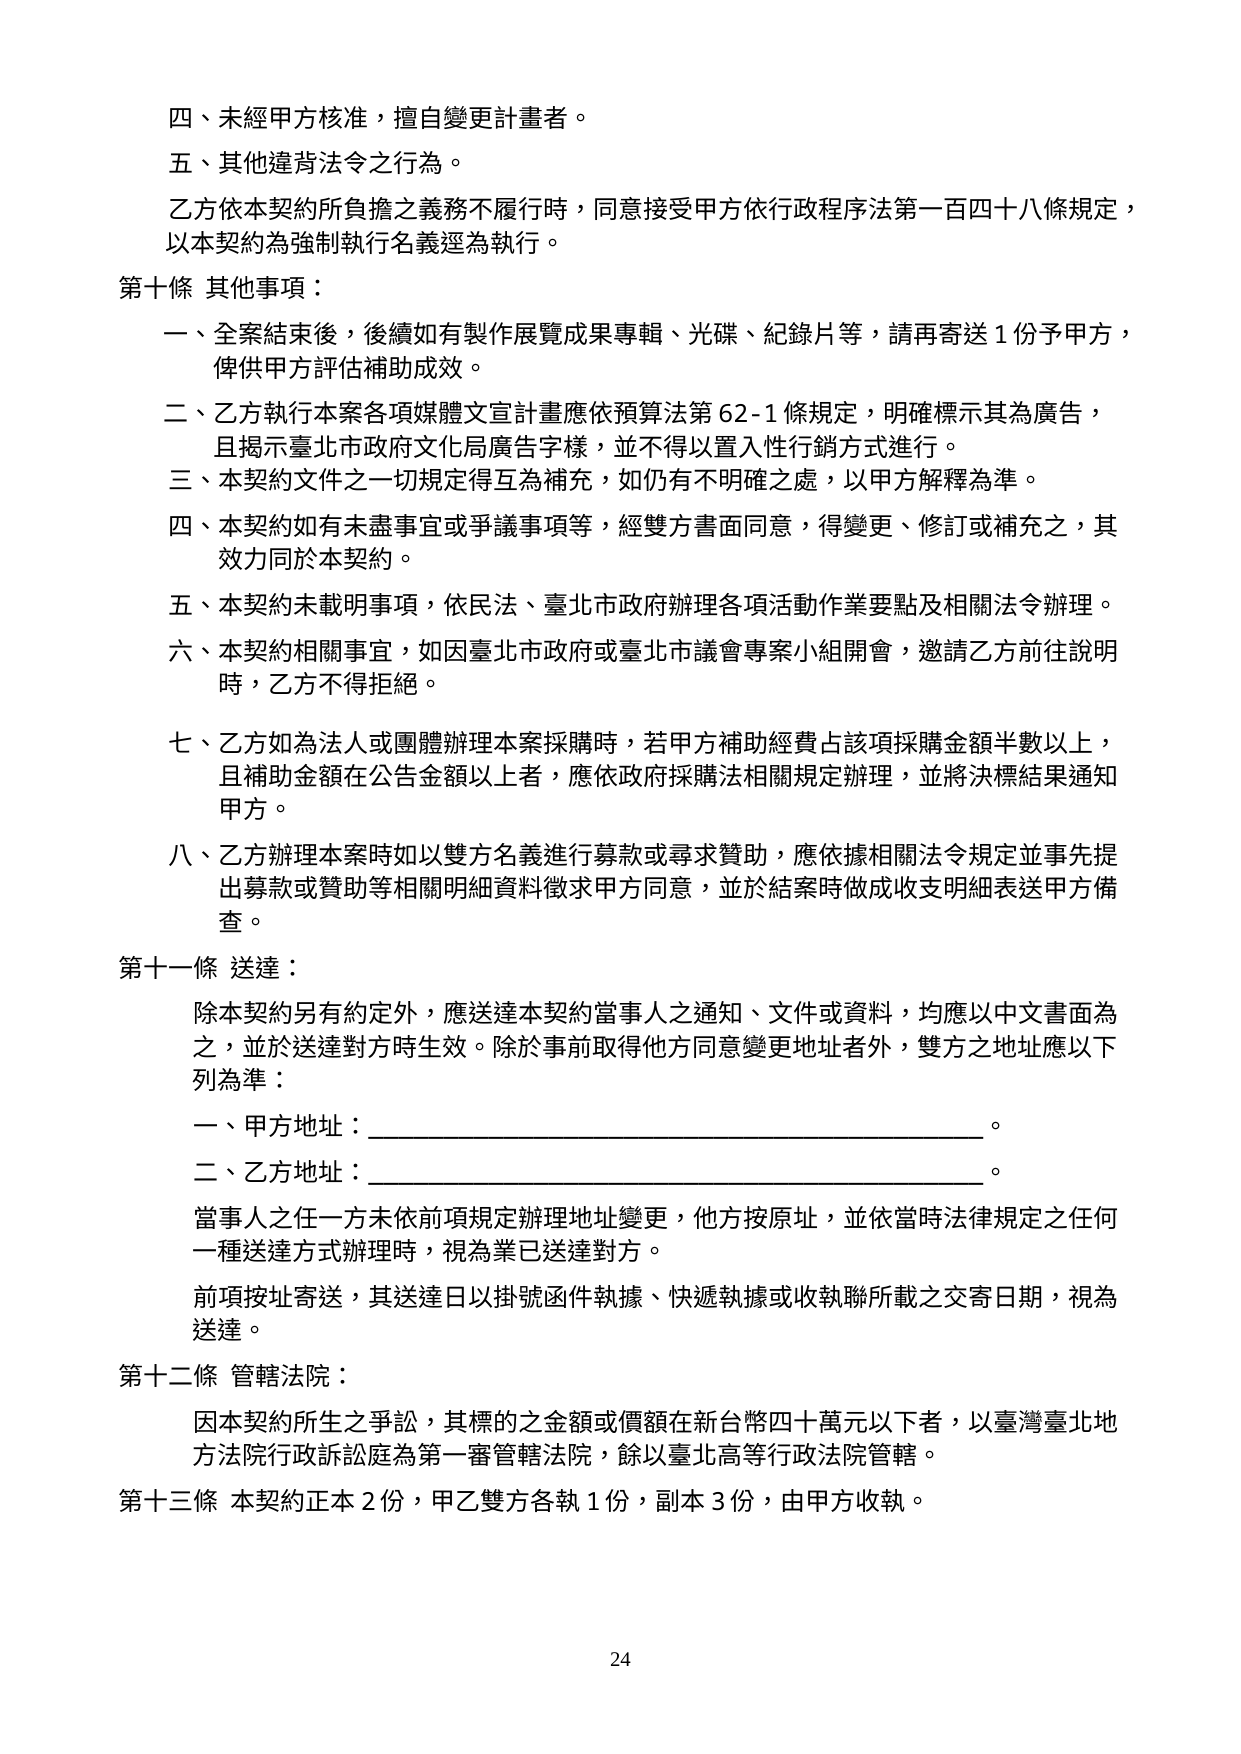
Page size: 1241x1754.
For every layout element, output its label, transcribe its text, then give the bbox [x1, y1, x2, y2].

text 一、全案結束後，後續如有製作展覽成果專輯、光碟、紀錄片等，請再寄送1份予甲方，俾供甲方評估補助成效。 [163, 317, 1122, 384]
text 第十三條 本契約正本2份，甲乙雙方各執1份，副本3份，由甲方收執。 [118, 1484, 1122, 1517]
text 八、乙方辦理本案時如以雙方名義進行募款或尋求贊助，應依據相關法令規定並事先提出募款或贊助等相關明細資料徵求甲方同意，並於結案時做成收支明細表送甲方備查。 [168, 838, 1122, 938]
text 三、本契約文件之一切規定得互為補充，如仍有不明確之處，以甲方解釋為準。 [168, 463, 1122, 496]
text 四、未經甲方核准，擅自變更計畫者。 [118, 100, 1122, 134]
text 六、本契約相關事宜，如因臺北市政府或臺北市議會專案小組開會，邀請乙方前往說明時，乙方不得拒絕。 [168, 634, 1122, 700]
text 一、甲方地址：_________________________________________。 [118, 1109, 1122, 1142]
text 除本契約另有約定外，應送達本契約當事人之通知、文件或資料，均應以中文書面為之，並於送達對方時生效。除於事前取得他方同意變更地址者外，雙方之地址應以下列為準： [118, 996, 1122, 1096]
text 因本契約所生之爭訟，其標的之金額或價額在新台幣四十萬元以下者，以臺灣臺北地方法院行政訴訟庭為第一審管轄法院，餘以臺北高等行政法院管轄。 [118, 1404, 1122, 1471]
text 前項按址寄送，其送達日以掛號函件執據、快遞執據或收執聯所載之交寄日期，視為送達。 [118, 1279, 1122, 1346]
text 第十二條 管轄法院： [118, 1359, 1122, 1392]
text 五、本契約未載明事項，依民法、臺北市政府辦理各項活動作業要點及相關法令辦理。 [168, 588, 1122, 621]
text 五、其他違背法令之行為。 [118, 146, 1122, 179]
text 七、乙方如為法人或團體辦理本案採購時，若甲方補助經費占該項採購金額半數以上，且補助金額在公告金額以上者，應依政府採購法相關規定辦理，並將決標結果通知甲方。 [168, 725, 1122, 825]
text 四、本契約如有未盡事宜或爭議事項等，經雙方書面同意，得變更、修訂或補充之，其效力同於本契約。 [168, 509, 1122, 575]
text 第十一條 送達： [118, 950, 1122, 984]
text 二、乙方地址：_________________________________________。 [118, 1154, 1122, 1188]
text 二、乙方執行本案各項媒體文宣計畫應依預算法第62-1條規定，明確標示其為廣告，且揭示臺北市政府文化局廣告字樣，並不得以置入性行銷方式進行。 [163, 396, 1122, 463]
text 第十條 其他事項： [118, 271, 1122, 304]
text 乙方依本契約所負擔之義務不履行時，同意接受甲方依行政程序法第一百四十八條規定，以本契約為強制執行名義逕為執行。 [118, 192, 1122, 259]
text 當事人之任一方未依前項規定辦理地址變更，他方按原址，並依當時法律規定之任何一種送達方式辦理時，視為業已送達對方。 [118, 1200, 1122, 1267]
